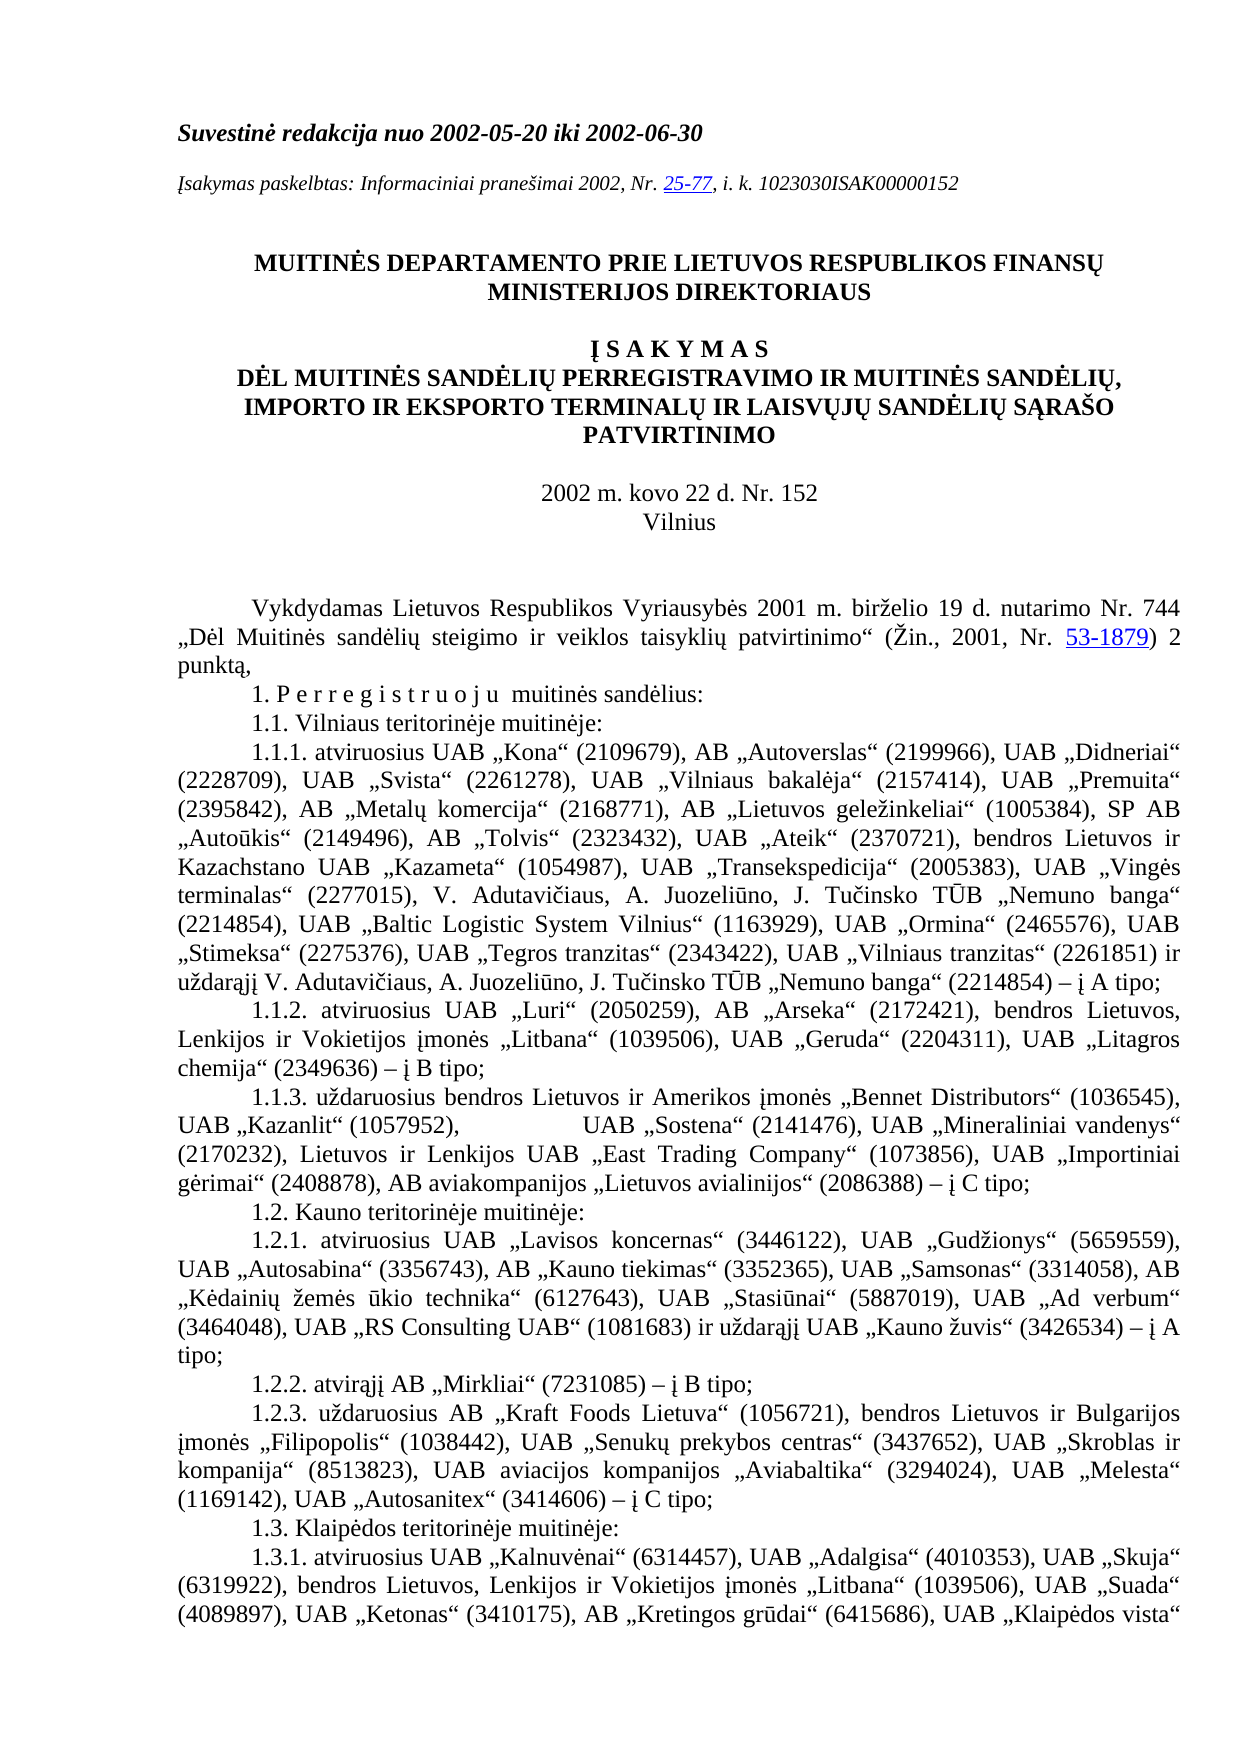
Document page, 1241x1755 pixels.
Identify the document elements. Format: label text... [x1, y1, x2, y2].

text 1.2.3. uždaruosius AB „Kraft Foods Lietuva“ (1056721), bendros Lietuvos ir Bulgarijos įmonės „Filipopolis“ (1038442), UAB „Senukų prekybos centras“ (3437652), UAB „Skroblas ir kompanija“ (8513823), UAB aviacijos kompanijos „Aviabaltika“ (3294024), UAB „Melesta“ (1169142), UAB „Autosanitex“ (3414606) – į C tipo; [177, 1398, 1181, 1513]
text 1.1.1. atviruosius UAB „Kona“ (2109679), AB „Autoverslas“ (2199966), UAB „Didneriai“ (2228709), UAB „Svista“ (2261278), UAB „Vilniaus bakalėja“ (2157414), UAB „Premuita“ (2395842), AB „Metalų komercija“ (2168771), AB „Lietuvos geležinkeliai“ (1005384), SP AB „Autoūkis“ (2149496), AB „Tolvis“ (2323432), UAB „Ateik“ (2370721), bendros Lietuvos ir Kazachstano UAB „Kazameta“ (1054987), UAB „Transekspedicija“ (2005383), UAB „Vingės terminalas“ (2277015), V. Adutavičiaus, A. Juozeliūno, J. Tučinsko TŪB „Nemuno banga“ (2214854), UAB „Baltic Logistic System Vilnius“ (1163929), UAB „Ormina“ (2465576), UAB „Stimeksa“ (2275376), UAB „Tegros tranzitas“ (2343422), UAB „Vilniaus tranzitas“ (2261851) ir uždarąjį V. Adutavičiaus, A. Juozeliūno, J. Tučinsko TŪB „Nemuno banga“ (2214854) – į A tipo; [177, 737, 1181, 995]
text Į S A K Y M A S [177, 334, 1181, 363]
text 2002 m. kovo 22 d. Nr. 152 [177, 478, 1181, 507]
text 1.2. Kauno teritorinėje muitinėje: [177, 1197, 1181, 1225]
text 1.3. Klaipėdos teritorinėje muitinėje: [177, 1513, 1181, 1542]
text Vykdydamas Lietuvos Respublikos Vyriausybės 2001 m. birželio 19 d. nutarimo Nr. 744 „Dėl Muitinės sandėlių steigimo ir veiklos taisyklių patvirtinimo“ (Žin., 2001, Nr. 53-1879) 2 punktą, [177, 593, 1181, 679]
text 1. Perregistruoju muitinės sandėlius: [177, 679, 1181, 708]
text Vilnius [177, 507, 1181, 535]
text 1.1.3. uždaruosius bendros Lietuvos ir Amerikos įmonės „Bennet Distributors“ (1036545), UAB „Kazanlit“ (1057952), UAB „Sostena“ (2141476), UAB „Mineraliniai vandenys“ (2170232), Lietuvos ir Lenkijos UAB „East Trading Company“ (1073856), UAB „Importiniai gėrimai“ (2408878), AB aviakompanijos „Lietuvos avialinijos“ (2086388) – į C tipo; [177, 1082, 1181, 1197]
text Įsakymas paskelbtas: Informaciniai pranešimai 2002, Nr. 25-77, i. k. 1023030ISAK00000152 [177, 171, 1181, 195]
text 1.3.1. atviruosius UAB „Kalnuvėnai“ (6314457), UAB „Adalgisa“ (4010353), UAB „Skuja“ (6319922), bendros Lietuvos, Lenkijos ir Vokietijos įmonės „Litbana“ (1039506), UAB „Suada“ (4089897), UAB „Ketonas“ (3410175), AB „Kretingos grūdai“ (6415686), UAB „Klaipėdos vista“ [177, 1542, 1181, 1628]
text Suvestinė redakcija nuo 2002-05-20 iki 2002-06-30 [177, 118, 1181, 147]
text 1.1.2. atviruosius UAB „Luri“ (2050259), AB „Arseka“ (2172421), bendros Lietuvos, Lenkijos ir Vokietijos įmonės „Litbana“ (1039506), UAB „Geruda“ (2204311), UAB „Litagros chemija“ (2349636) – į B tipo; [177, 995, 1181, 1082]
text MUITINĖS DEPARTAMENTO PRIE LIETUVOS RESPUBLIKOS FINANSŲ MINISTERIJOS DIREKTORIAUS [177, 248, 1181, 305]
text 1.2.2. atvirąjį AB „Mirkliai“ (7231085) – į B tipo; [177, 1369, 1181, 1398]
text 1.2.1. atviruosius UAB „Lavisos koncernas“ (3446122), UAB „Gudžionys“ (5659559), UAB „Autosabina“ (3356743), AB „Kauno tiekimas“ (3352365), UAB „Samsonas“ (3314058), AB „Kėdainių žemės ūkio technika“ (6127643), UAB „Stasiūnai“ (5887019), UAB „Ad verbum“ (3464048), UAB „RS Consulting UAB“ (1081683) ir uždarąjį UAB „Kauno žuvis“ (3426534) – į A tipo; [177, 1225, 1181, 1369]
text DĖL MUITINĖS SANDĖLIŲ PERREGISTRAVIMO IR MUITINĖS SANDĖLIŲ, IMPORTO IR EKSPORTO TERMINALŲ IR LAISVŲJŲ SANDĖLIŲ SĄRAŠO PATVIRTINIMO [177, 363, 1181, 449]
text 1.1. Vilniaus teritorinėje muitinėje: [177, 708, 1181, 737]
